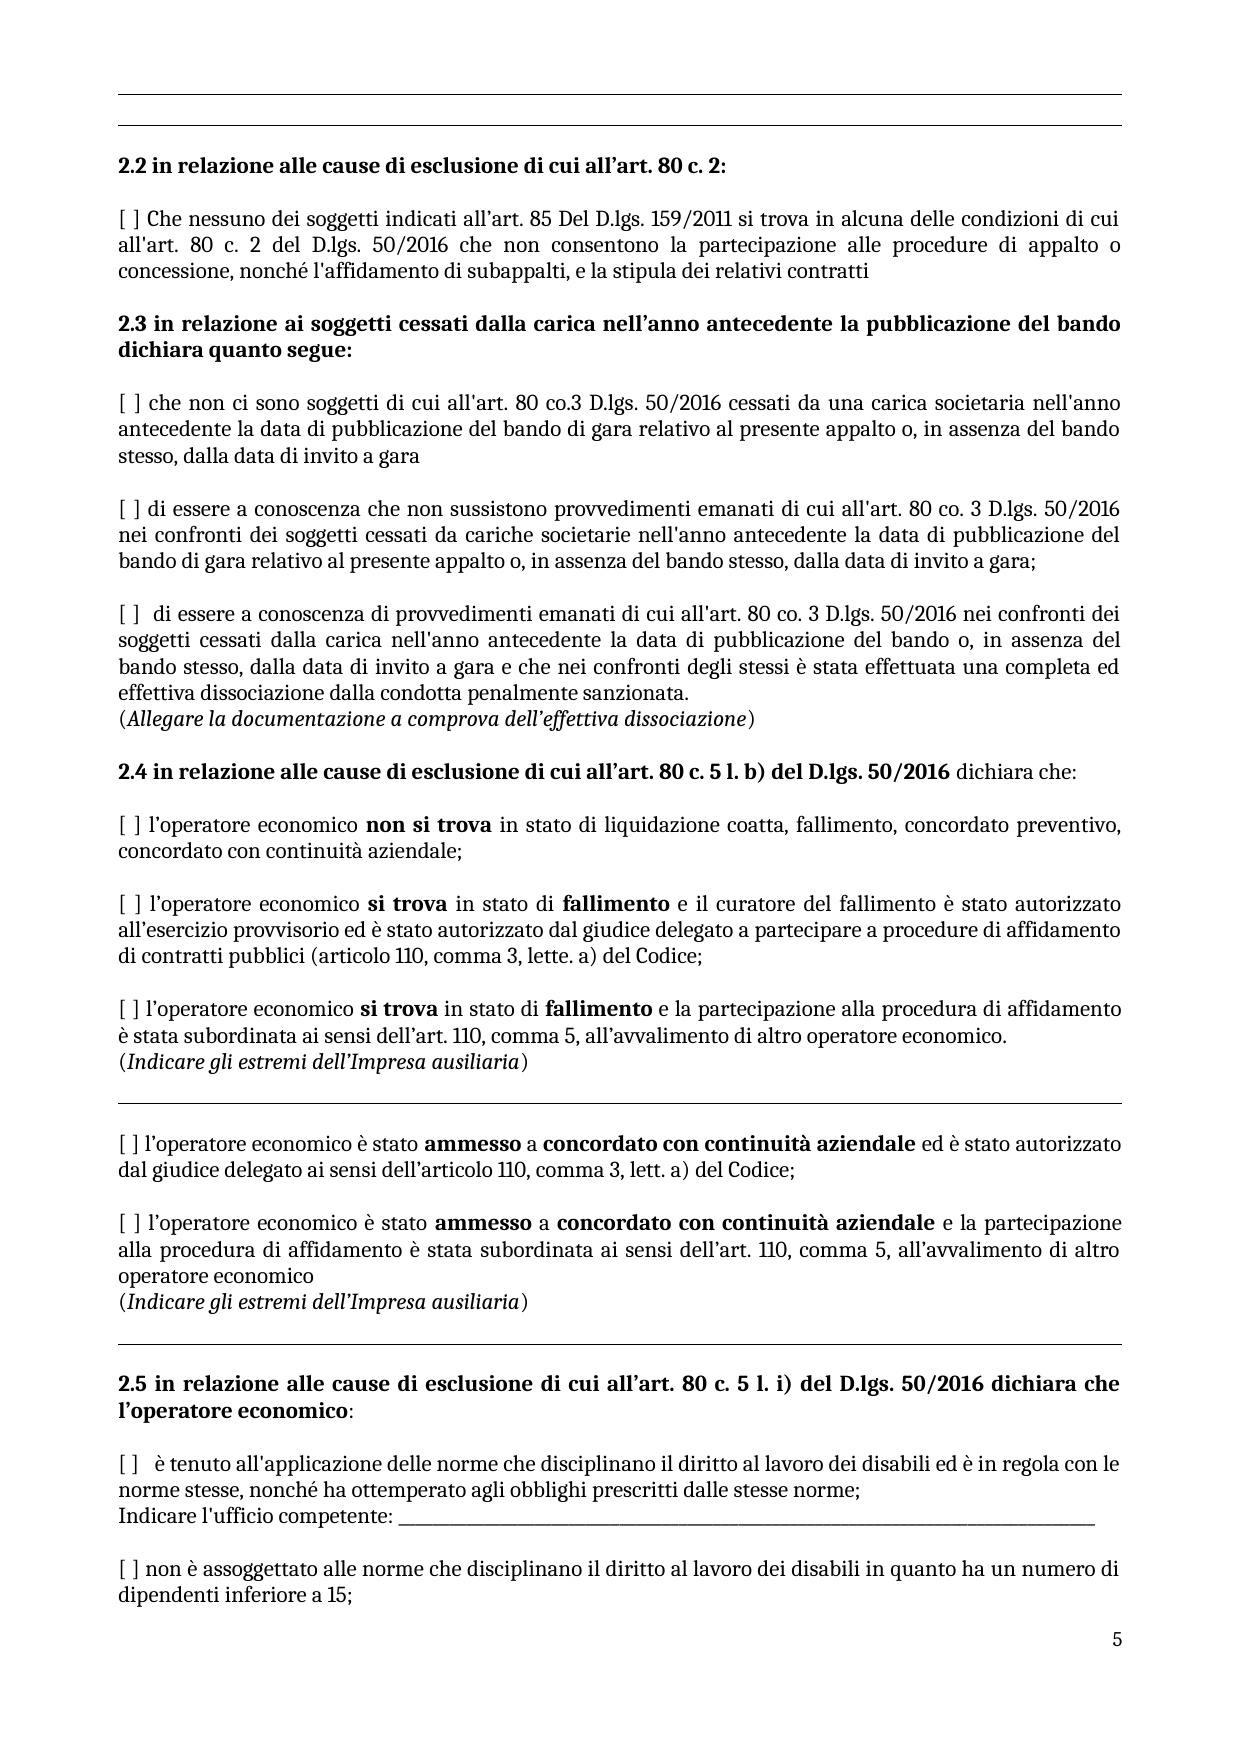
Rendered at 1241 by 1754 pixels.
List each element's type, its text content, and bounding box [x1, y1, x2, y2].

text 2.2 in relazione alle cause di esclusione di cui all’art. 80 c. 2: [118, 153, 1122, 179]
text [ ] l’operatore economico è stato ammesso a concordato con continuità aziendale e la partecipazione alla procedura di affidamento è stata subordinata ai sensi dell’art. 110, comma 5, all’avvalimento di altro operatore economico [118, 1210, 1122, 1289]
text [ ] che non ci sono soggetti di cui all'art. 80 co.3 D.lgs. 50/2016 cessati da una carica societaria nell'anno antecedente la data di pubblicazione del bando di gara relativo al presente appalto o, in assenza del bando stesso, dalla data di invito a gara [118, 390, 1122, 469]
text [ ] l’operatore economico si trova in stato di fallimento e il curatore del fallimento è stato autorizzato all’esercizio provvisorio ed è stato autorizzato dal giudice delegato a partecipare a procedure di affidamento di contratti pubblici (articolo 110, comma 3, lette. a) del Codice; [118, 891, 1122, 970]
text 2.3 in relazione ai soggetti cessati dalla carica nell’anno antecedente la pubblicazione del bando dichiara quanto segue: [118, 311, 1122, 363]
text [ ] non è assoggettato alle norme che disciplinano il diritto al lavoro dei disabili in quanto ha un numero di dipendenti inferiore a 15; [118, 1556, 1122, 1608]
text [ ] l’operatore economico è stato ammesso a concordato con continuità aziendale ed è stato autorizzato dal giudice delegato ai sensi dell’articolo 110, comma 3, lett. a) del Codice; [118, 1131, 1122, 1184]
text (Allegare la documentazione a comprova dell’effettiva dissociazione) [118, 706, 1122, 732]
text 2.4 in relazione alle cause di esclusione di cui all’art. 80 c. 5 l. b) del D.lgs. 50/2016 dichiara che: [118, 759, 1122, 785]
text (Indicare gli estremi dell’Impresa ausiliaria) [118, 1289, 1122, 1315]
text [ ] di essere a conoscenza che non sussistono provvedimenti emanati di cui all'art. 80 co. 3 D.lgs. 50/2016 nei confronti dei soggetti cessati da cariche societarie nell'anno antecedente la data di pubblicazione del bando di gara relativo al presente appalto o, in assenza del bando stesso, dalla data di invito a gara; [118, 495, 1122, 574]
text [ ] Che nessuno dei soggetti indicati all’art. 85 Del D.lgs. 159/2011 si trova in alcuna delle condizioni di cui all'art. 80 c. 2 del D.lgs. 50/2016 che non consentono la partecipazione alle procedure di appalto o concessione, nonché l'affidamento di subappalti, e la stipula dei relativi contratti [118, 205, 1122, 284]
text [ ] l’operatore economico si trova in stato di fallimento e la partecipazione alla procedura di affidamento è stata subordinata ai sensi dell’art. 110, comma 5, all’avvalimento di altro operatore economico. [118, 996, 1122, 1049]
text [ ] l’operatore economico non si trova in stato di liquidazione coatta, fallimento, concordato preventivo, concordato con continuità aziendale; [118, 812, 1122, 864]
text 2.5 in relazione alle cause di esclusione di cui all’art. 80 c. 5 l. i) del D.lgs. 50/2016 dichiara che l’operatore economico: [118, 1371, 1122, 1424]
text [ ] di essere a conoscenza di provvedimenti emanati di cui all'art. 80 co. 3 D.lgs. 50/2016 nei confronti dei soggetti cessati dalla carica nell'anno antecedente la data di pubblicazione del bando o, in assenza del bando stesso, dalla data di invito a gara e che nei confronti degli stessi è stata effettuata una completa ed effettiva dissociazione dalla condotta penalmente sanzionata. [118, 601, 1122, 706]
text [ ] è tenuto all'applicazione delle norme che disciplinano il diritto al lavoro dei disabili ed è in regola con le norme stesse, nonché ha ottemperato agli obblighi prescritti dalle stesse norme; [118, 1450, 1122, 1503]
text Indicare l'ufficio competente: __________________________________________________________________________________ [118, 1503, 1122, 1529]
text (Indicare gli estremi dell’Impresa ausiliaria) [118, 1049, 1122, 1075]
